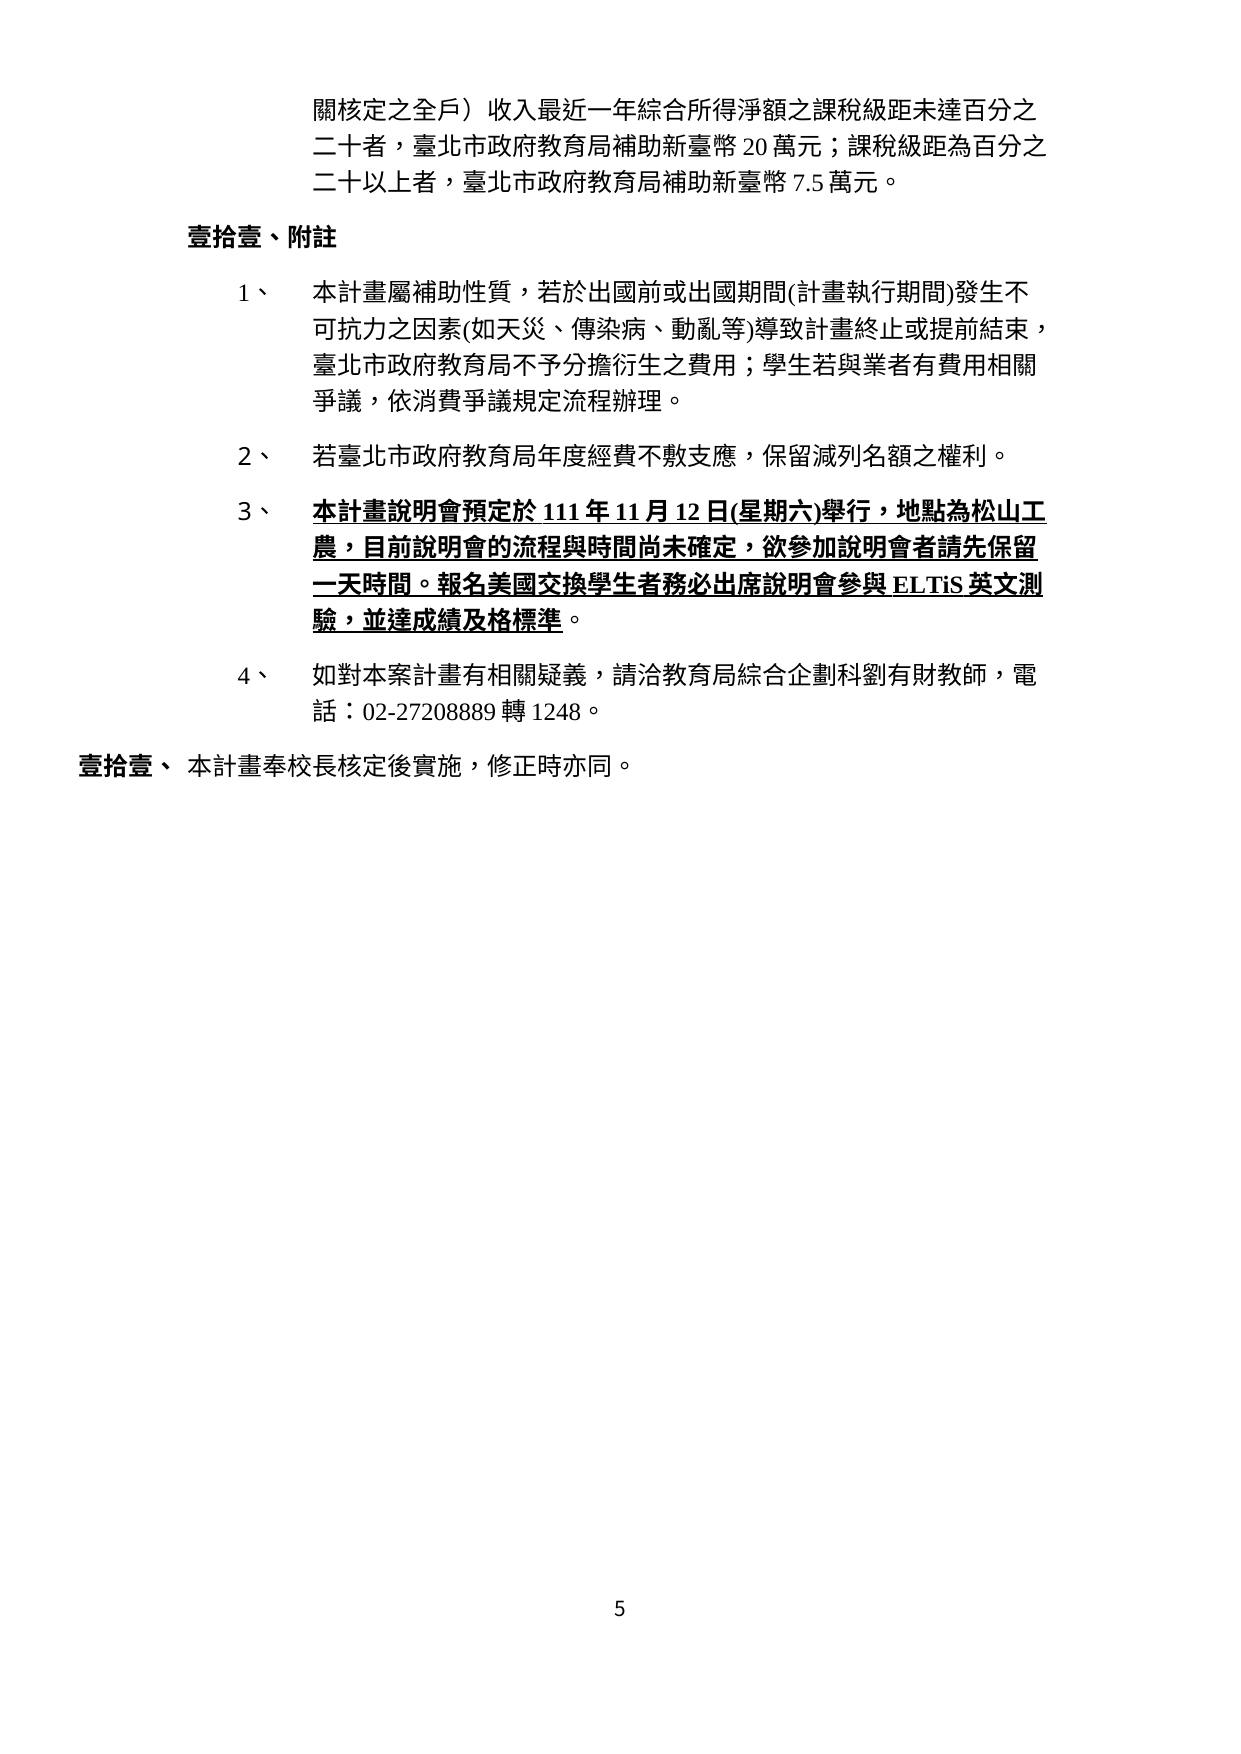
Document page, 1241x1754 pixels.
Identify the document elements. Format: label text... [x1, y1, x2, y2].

list 若臺北市政府教育局年度經費不敷支應，保留減列名額之權利。 [237, 437, 1053, 473]
text 壹拾壹、附註 [187, 218, 1053, 254]
list 本計畫說明會預定於111年11月12日(星期六)舉行，地點為松山工農，目前說明會的流程與時間尚未確定，欲參加說明會者請先保留一天時間。報名美國交換學生者務必出席說明會參與ELTiS英文測驗，並達成績及格標準。 [237, 492, 1053, 637]
list 本計畫奉校長核定後實施，修正時亦同。 [78, 747, 1053, 783]
list 本計畫屬補助性質，若於出國前或出國期間(計畫執行期間)發生不可抗力之因素(如天災、傳染病、動亂等)導致計畫終止或提前結束，臺北市政府教育局不予分擔衍生之費用；學生若與業者有費用相關爭議，依消費爭議規定流程辦理。 [237, 273, 1053, 418]
list 關核定之全戶）收入最近一年綜合所得淨額之課稅級距未達百分之二十者，臺北市政府教育局補助新臺幣20萬元；課稅級距為百分之二十以上者，臺北市政府教育局補助新臺幣7.5萬元。 [237, 90, 1053, 199]
list 如對本案計畫有相關疑義，請洽教育局綜合企劃科劉有財教師，電話：02-27208889轉1248。 [237, 655, 1053, 728]
